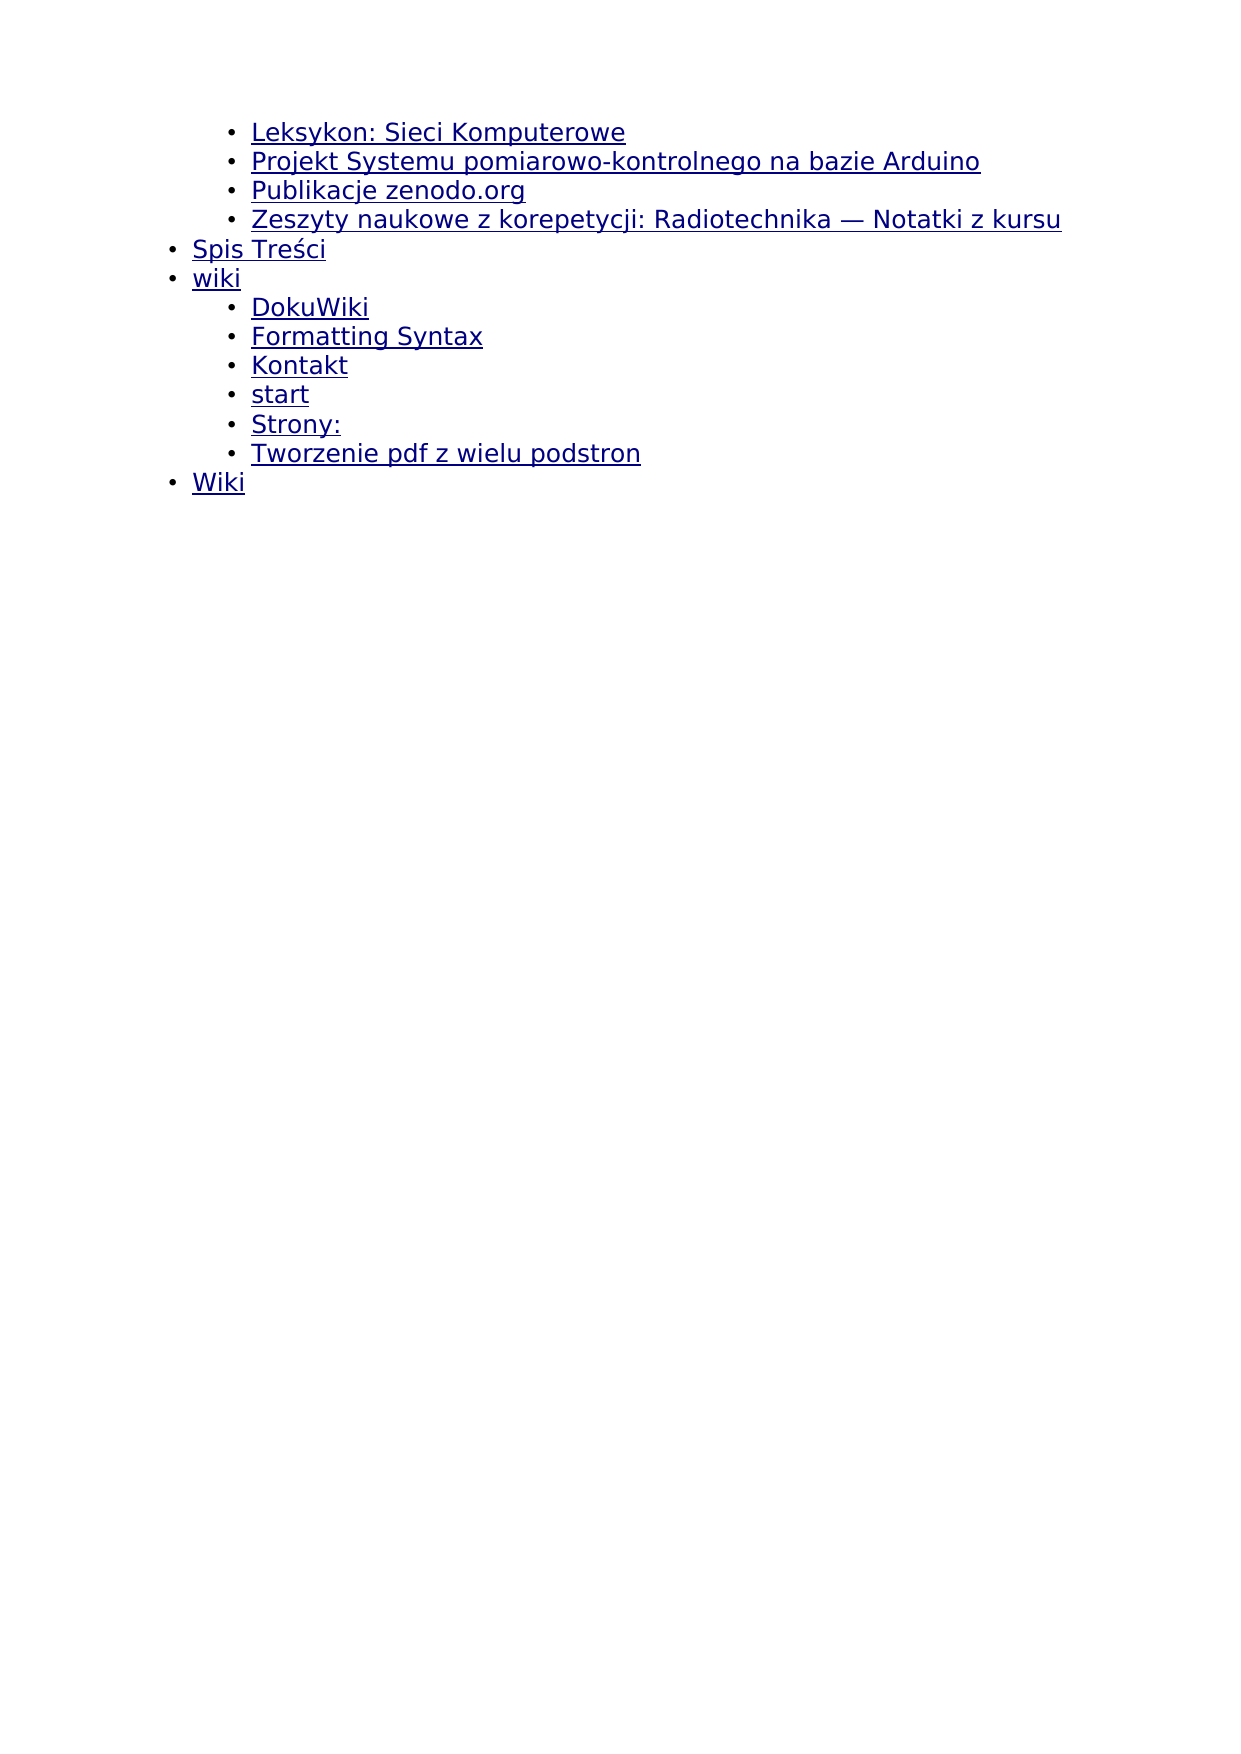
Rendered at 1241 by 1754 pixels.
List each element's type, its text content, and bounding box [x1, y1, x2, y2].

list Strony: [236, 410, 1122, 439]
list Spis Treści [177, 235, 1122, 264]
list wiki [177, 264, 1122, 293]
list Kontakt [236, 351, 1122, 381]
list Publikacje zenodo.org [236, 176, 1122, 206]
list DokuWiki [236, 293, 1122, 322]
list start [236, 381, 1122, 410]
list Tworzenie pdf z wielu podstron [236, 439, 1122, 468]
list Wiki [177, 468, 1122, 497]
list Formatting Syntax [236, 322, 1122, 351]
list Zeszyty naukowe z korepetycji: Radiotechnika — Notatki z kursu [236, 206, 1122, 235]
list Projekt Systemu pomiarowo-kontrolnego na bazie Arduino [236, 147, 1122, 176]
list Leksykon: Sieci Komputerowe [236, 118, 1122, 147]
